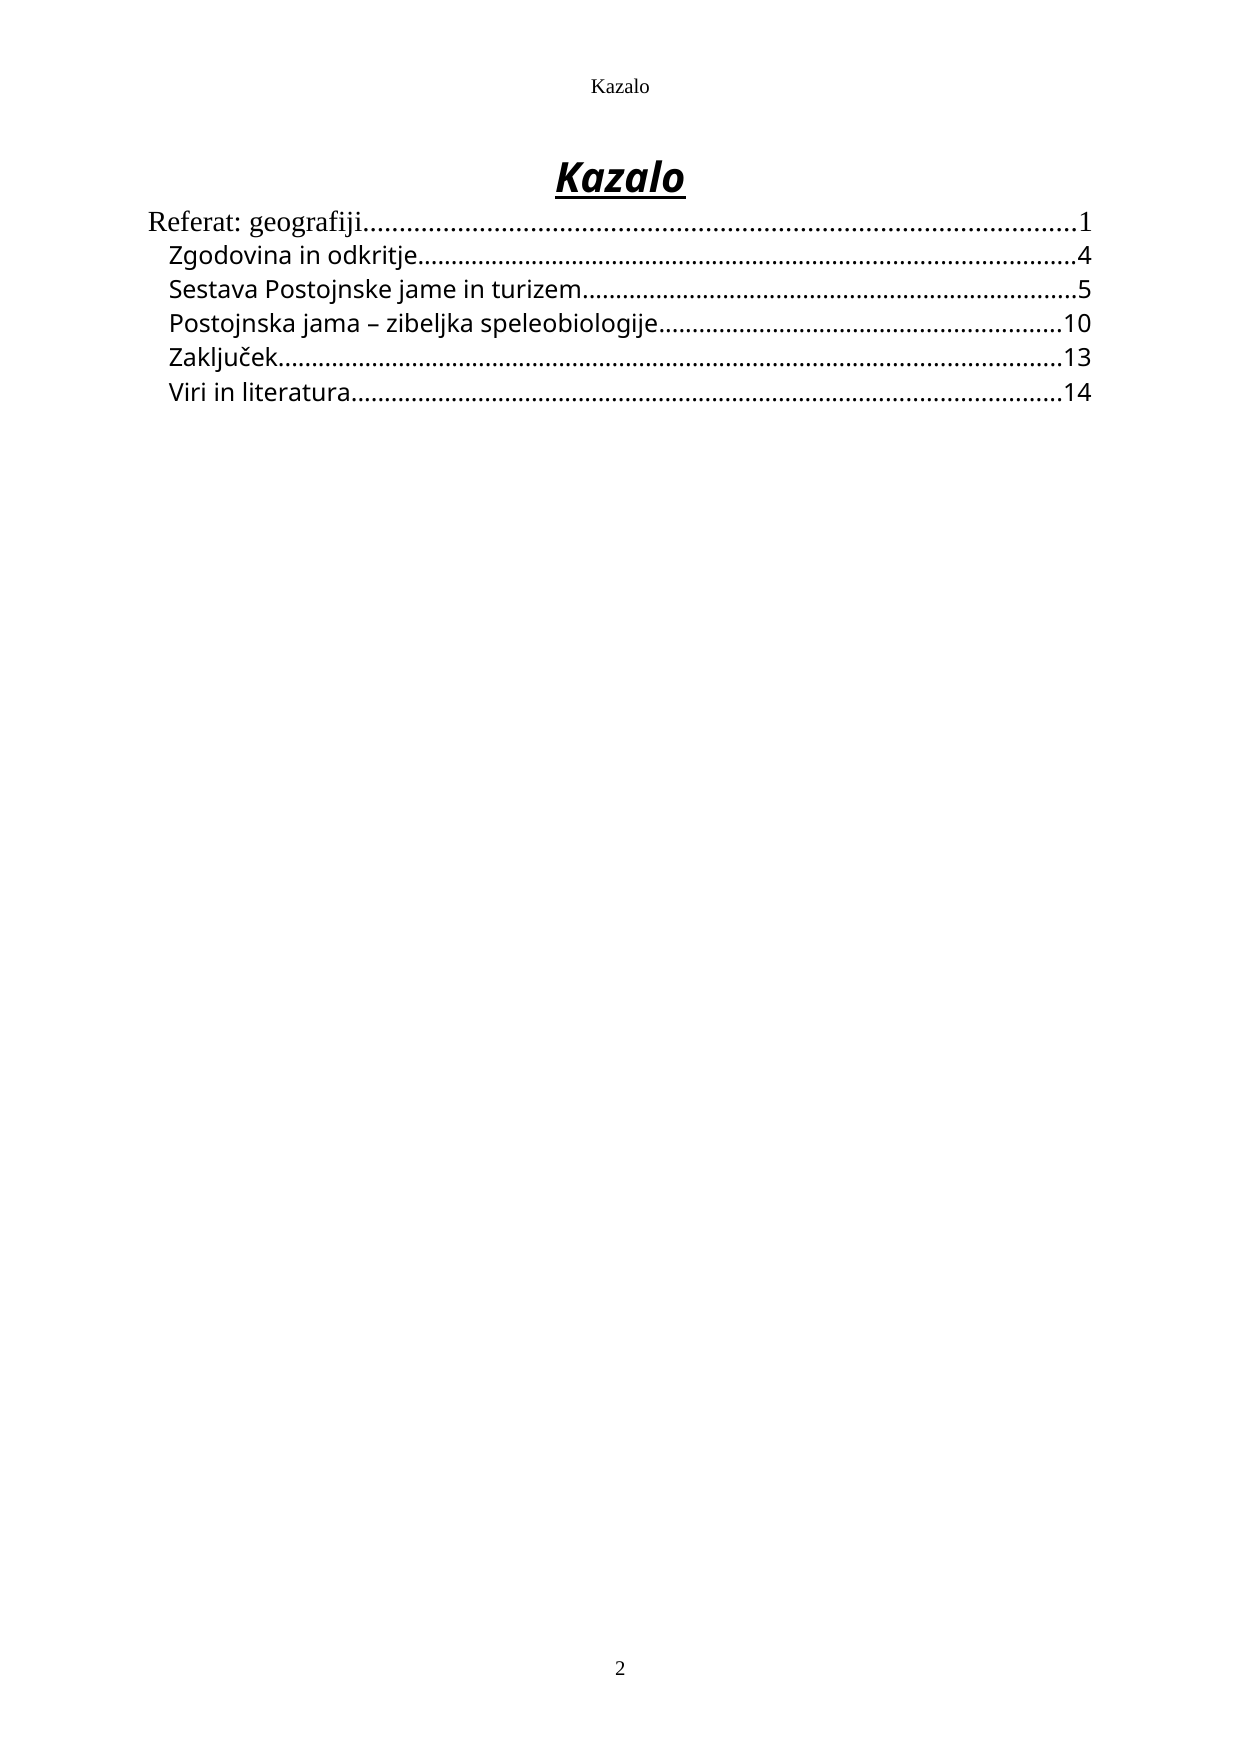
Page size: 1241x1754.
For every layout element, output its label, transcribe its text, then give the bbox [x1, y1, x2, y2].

text Referat: geografiji 1 [148, 204, 1093, 238]
text Zaključek 13 [168, 340, 1093, 374]
text Kazalo [148, 148, 1093, 204]
text Sestava Postojnske jame in turizem 5 [168, 272, 1093, 306]
text Zgodovina in odkritje 4 [168, 238, 1093, 272]
text Viri in literatura 14 [168, 374, 1093, 408]
text Postojnska jama – zibeljka speleobiologije 10 [168, 306, 1093, 340]
